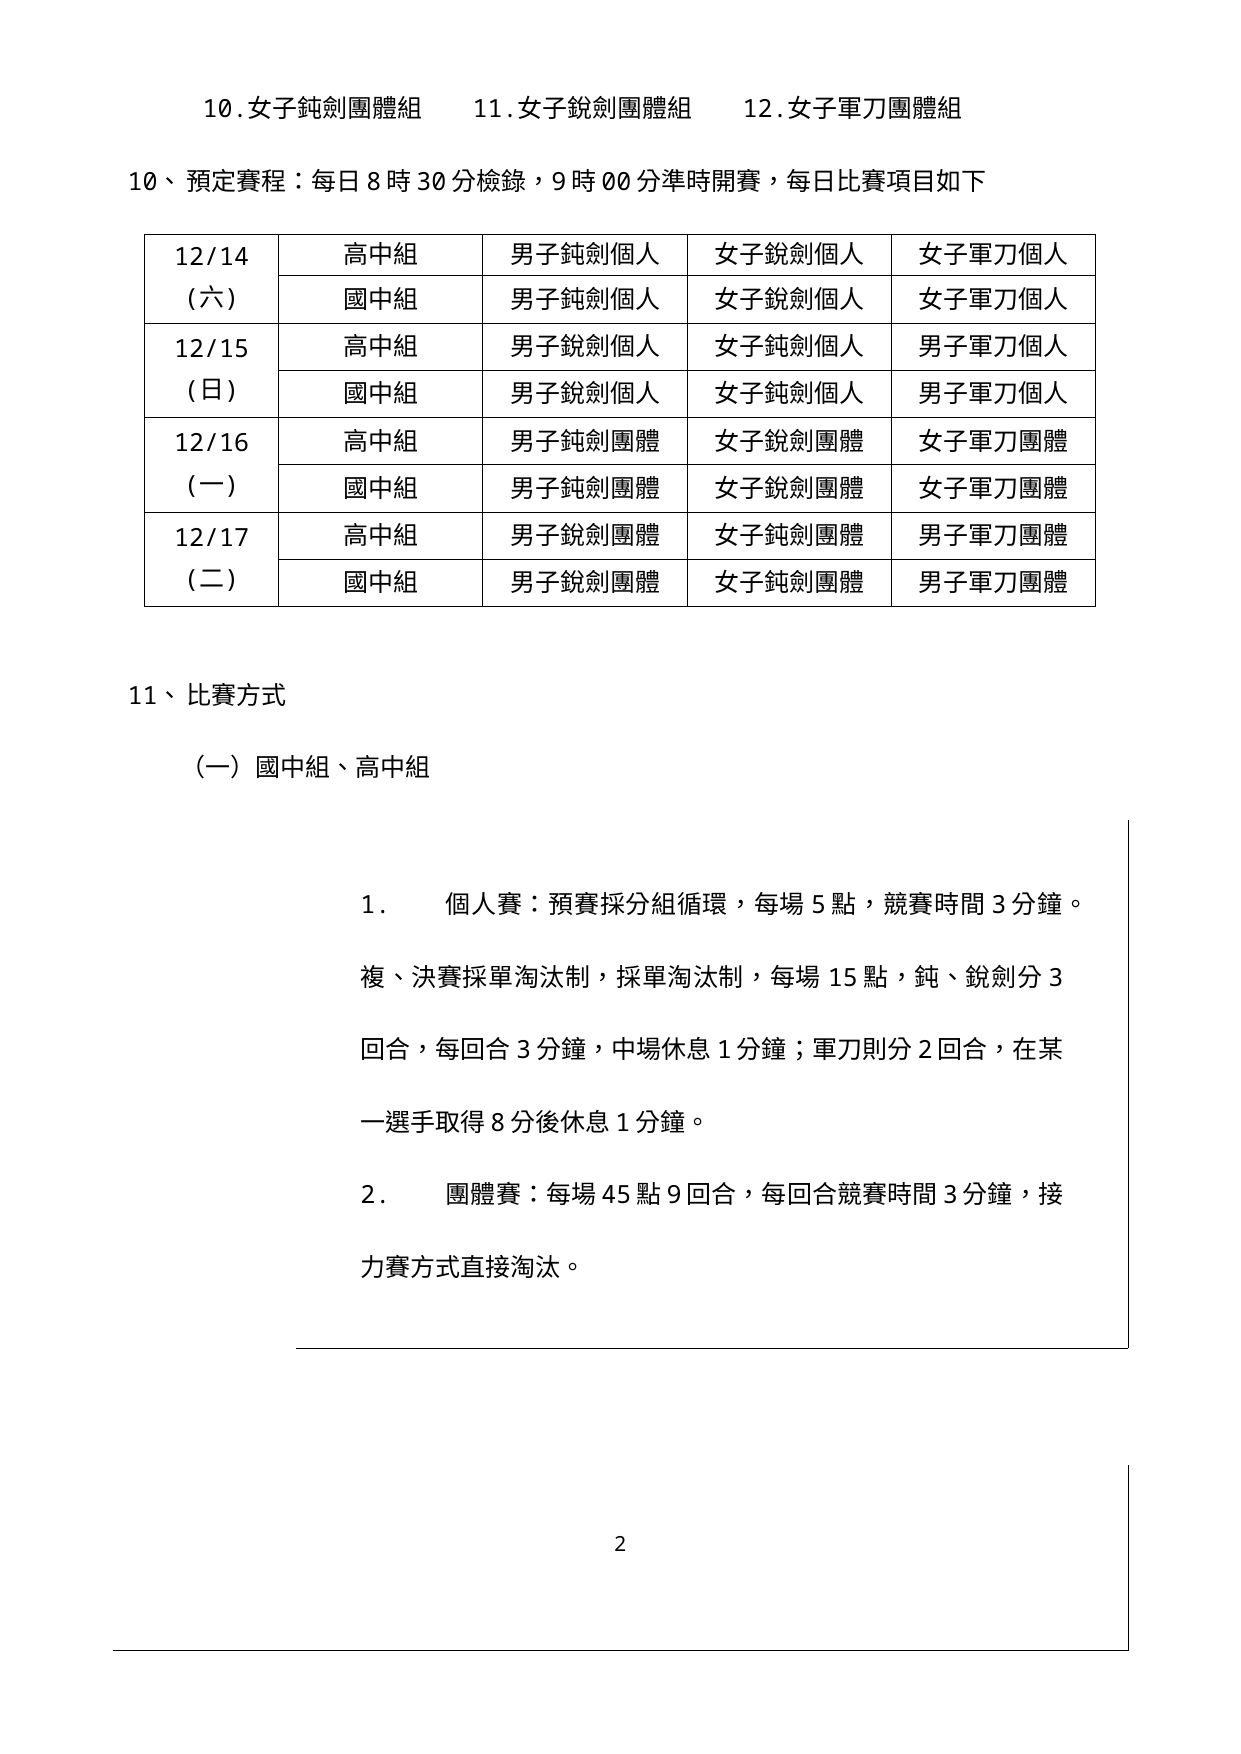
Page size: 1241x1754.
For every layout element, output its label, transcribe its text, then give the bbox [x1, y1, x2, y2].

table_cell 男子銳劍團體 [483, 513, 687, 559]
table_cell 12/17 (二) [145, 513, 278, 606]
table_cell 女子軍刀團體 [892, 418, 1095, 464]
table_cell 高中組 [279, 513, 482, 559]
table_cell 女子鈍劍個人 [688, 324, 891, 370]
table_cell 女子鈍劍個人 [688, 371, 891, 417]
table_cell 男子銳劍團體 [483, 560, 687, 606]
table_cell 12/15 (日) [145, 324, 278, 417]
table_cell 女子銳劍團體 [688, 465, 891, 512]
table_cell 女子鈍劍團體 [688, 513, 891, 559]
list 個人賽：預賽採分組循環，每場5點，競賽時間3分鐘。複、決賽採單淘汰制，採單淘汰制，每場15點，鈍、銳劍分3回合，每回合3分鐘，中場休息1分鐘；軍刀則分2回合，在某一選手取得8分後休息1分鐘。 [296, 820, 1128, 1110]
table_cell 高中組 [279, 324, 482, 370]
table_cell 男子軍刀團體 [892, 513, 1095, 559]
table_cell 男子銳劍個人 [483, 371, 687, 417]
table_cell 女子鈍劍團體 [688, 560, 891, 606]
table_cell 男子銳劍個人 [483, 324, 687, 370]
table_cell 國中組 [279, 465, 482, 512]
table_header 高中組 [279, 235, 482, 275]
list 比賽方式 [127, 675, 1128, 712]
text （一）國中組、高中組 [112, 748, 1128, 784]
table_cell 男子鈍劍個人 [483, 276, 687, 322]
table_cell 男子鈍劍團體 [483, 418, 687, 464]
table_header 女子銳劍個人 [688, 235, 891, 275]
table_header 男子鈍劍個人 [483, 235, 687, 275]
table_cell 12/16 (一) [145, 418, 278, 512]
table_cell 女子銳劍個人 [688, 276, 891, 322]
table_cell 國中組 [279, 276, 482, 322]
table_header 12/14 (六) [145, 235, 278, 322]
table_cell 高中組 [279, 418, 482, 464]
list 團體賽：每場45點9回合，每回合競賽時間3分鐘，接力賽方式直接淘汰。 [296, 1110, 1128, 1348]
table_cell 男子軍刀團體 [892, 560, 1095, 606]
table_cell 國中組 [279, 560, 482, 606]
text 10.女子鈍劍團體組 11.女子銳劍團體組 12.女子軍刀團體組 [112, 89, 1128, 125]
table_cell 女子銳劍團體 [688, 418, 891, 464]
table_cell 女子軍刀團體 [892, 465, 1095, 512]
table_header 女子軍刀個人 [892, 235, 1095, 275]
table_cell 男子鈍劍團體 [483, 465, 687, 512]
list 預定賽程：每日8時30分檢錄，9時00分準時開賽，每日比賽項目如下 [127, 161, 1128, 197]
table_cell 女子軍刀個人 [892, 276, 1095, 322]
table_cell 國中組 [279, 371, 482, 417]
table_cell 男子軍刀個人 [892, 371, 1095, 417]
table_cell 男子軍刀個人 [892, 324, 1095, 370]
